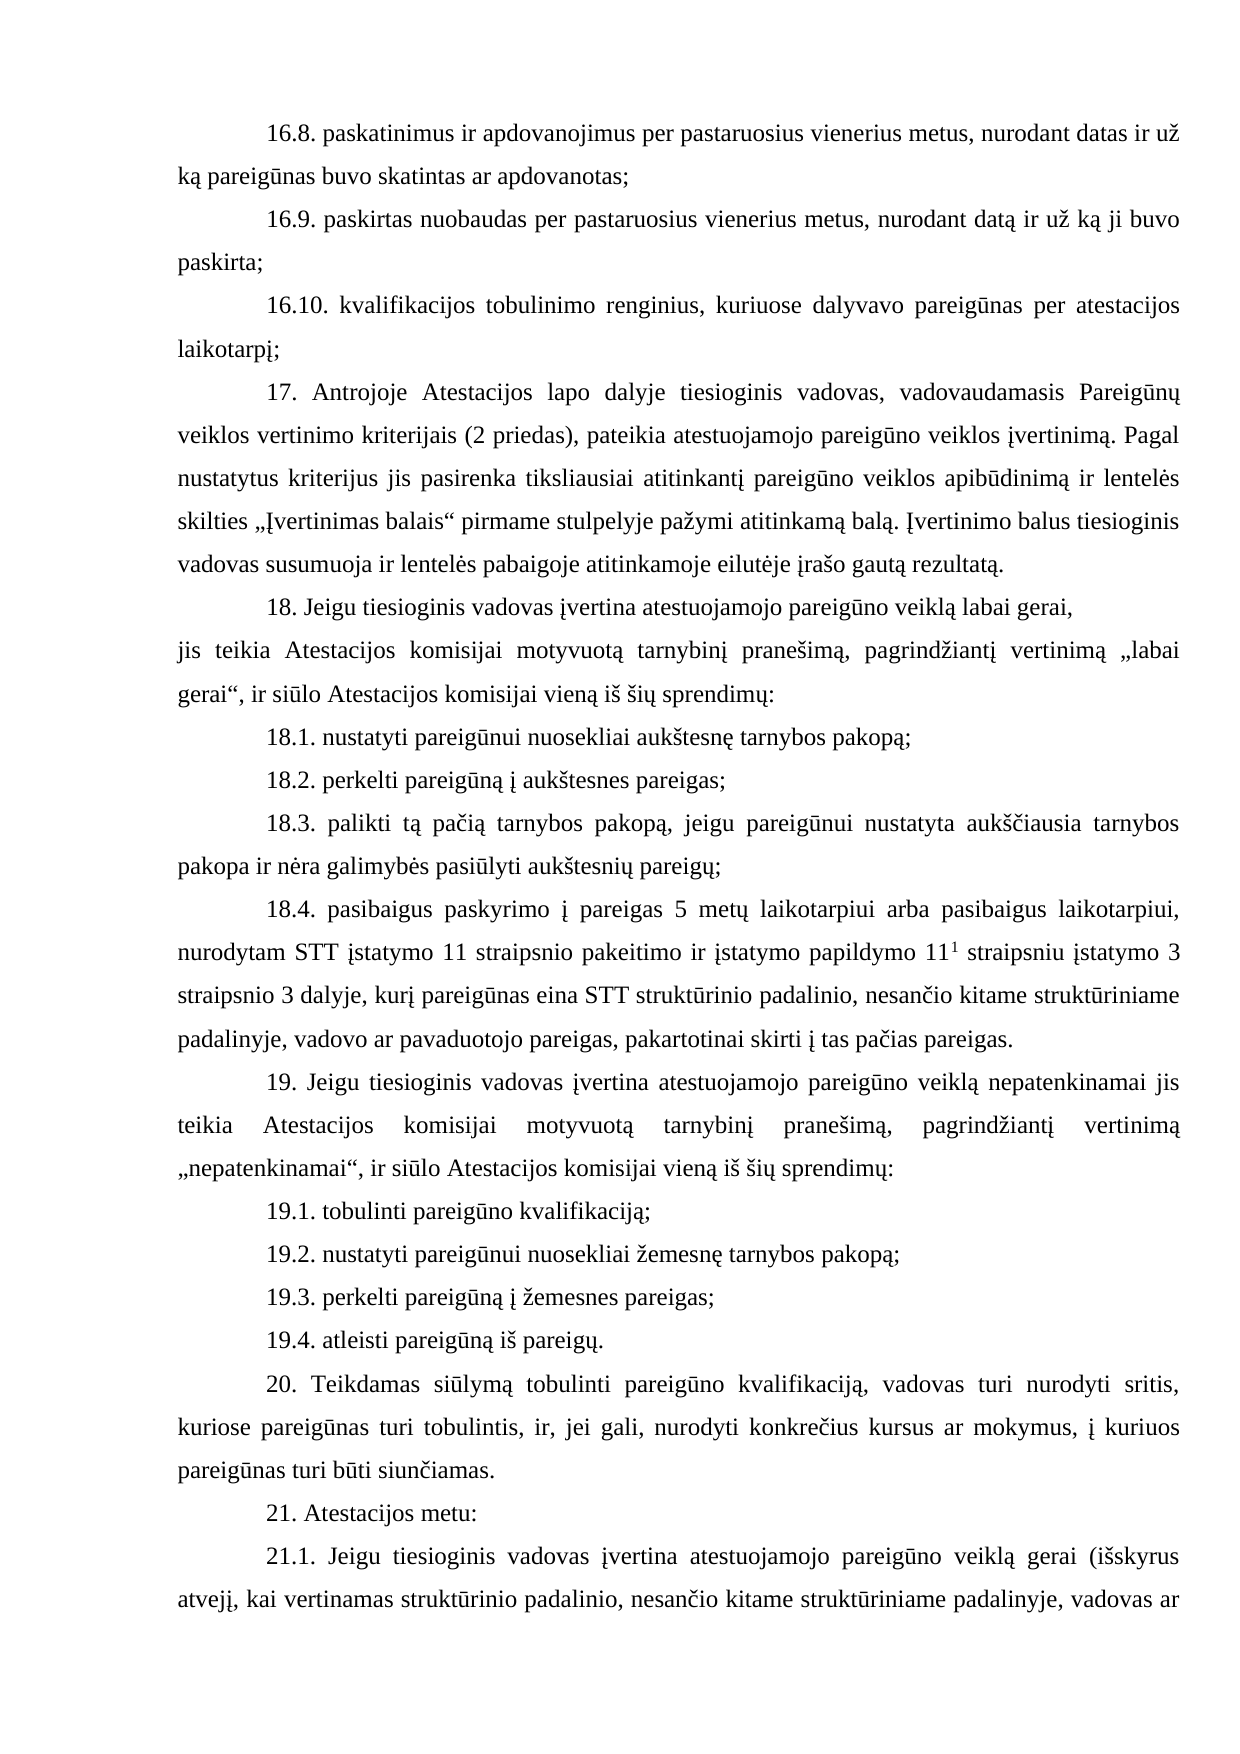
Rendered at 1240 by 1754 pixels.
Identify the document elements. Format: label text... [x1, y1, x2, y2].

text 16.8. paskatinimus ir apdovanojimus per pastaruosius vienerius metus, nurodant datas ir už ką pareigūnas buvo skatintas ar apdovanotas; [177, 118, 1181, 190]
text 19.1. tobulinti pareigūno kvalifikaciją; [177, 1196, 1181, 1225]
text 18.4. pasibaigus paskyrimo į pareigas 5 metų laikotarpiui arba pasibaigus laikotarpiui, nurodytam STT įstatymo 11 straipsnio pakeitimo ir įstatymo papildymo 111 straipsniu įstatymo 3 straipsnio 3 dalyje, kurį pareigūnas eina STT struktūrinio padalinio, nesančio kitame struktūriniame padalinyje, vadovo ar pavaduotojo pareigas, pakartotinai skirti į tas pačias pareigas. [177, 894, 1181, 1052]
text 20. Teikdamas siūlymą tobulinti pareigūno kvalifikaciją, vadovas turi nurodyti sritis, kuriose pareigūnas turi tobulintis, ir, jei gali, nurodyti konkrečius kursus ar mokymus, į kuriuos pareigūnas turi būti siunčiamas. [177, 1369, 1181, 1484]
text 19. Jeigu tiesioginis vadovas įvertina atestuojamojo pareigūno veiklą nepatenkinamai jis teikia Atestacijos komisijai motyvuotą tarnybinį pranešimą, pagrindžiantį vertinimą „nepatenkinamai“, ir siūlo Atestacijos komisijai vieną iš šių sprendimų: [177, 1067, 1181, 1182]
text 19.2. nustatyti pareigūnui nuosekliai žemesnę tarnybos pakopą; [177, 1239, 1181, 1268]
text 18. Jeigu tiesioginis vadovas įvertina atestuojamojo pareigūno veiklą labai gerai, [177, 592, 1181, 621]
text 21. Atestacijos metu: [177, 1498, 1181, 1527]
text 19.4. atleisti pareigūną iš pareigų. [177, 1326, 1181, 1354]
text 18.3. palikti tą pačią tarnybos pakopą, jeigu pareigūnui nustatyta aukščiausia tarnybos pakopa ir nėra galimybės pasiūlyti aukštesnių pareigų; [177, 808, 1181, 880]
text 19.3. perkelti pareigūną į žemesnes pareigas; [177, 1282, 1181, 1311]
text jis teikia Atestacijos komisijai motyvuotą tarnybinį pranešimą, pagrindžiantį vertinimą „labai gerai“, ir siūlo Atestacijos komisijai vieną iš šių sprendimų: [177, 636, 1181, 707]
text 18.2. perkelti pareigūną į aukštesnes pareigas; [177, 765, 1181, 794]
text 18.1. nustatyti pareigūnui nuosekliai aukštesnę tarnybos pakopą; [266, 722, 1181, 751]
text 17. Antrojoje Atestacijos lapo dalyje tiesioginis vadovas, vadovaudamasis Pareigūnų veiklos vertinimo kriterijais (2 priedas), pateikia atestuojamojo pareigūno veiklos įvertinimą. Pagal nustatytus kriterijus jis pasirenka tiksliausiai atitinkantį pareigūno veiklos apibūdinimą ir lentelės skilties „Įvertinimas balais“ pirmame stulpelyje pažymi atitinkamą balą. Įvertinimo balus tiesioginis vadovas susumuoja ir lentelės pabaigoje atitinkamoje eilutėje įrašo gautą rezultatą. [177, 377, 1181, 578]
text 16.10. kvalifikacijos tobulinimo renginius, kuriuose dalyvavo pareigūnas per atestacijos laikotarpį; [177, 291, 1181, 362]
text 16.9. paskirtas nuobaudas per pastaruosius vienerius metus, nurodant datą ir už ką ji buvo paskirta; [177, 204, 1181, 276]
text 21.1. Jeigu tiesioginis vadovas įvertina atestuojamojo pareigūno veiklą gerai (išskyrus atvejį, kai vertinamas struktūrinio padalinio, nesančio kitame struktūriniame padalinyje, vadovas ar [177, 1541, 1181, 1613]
